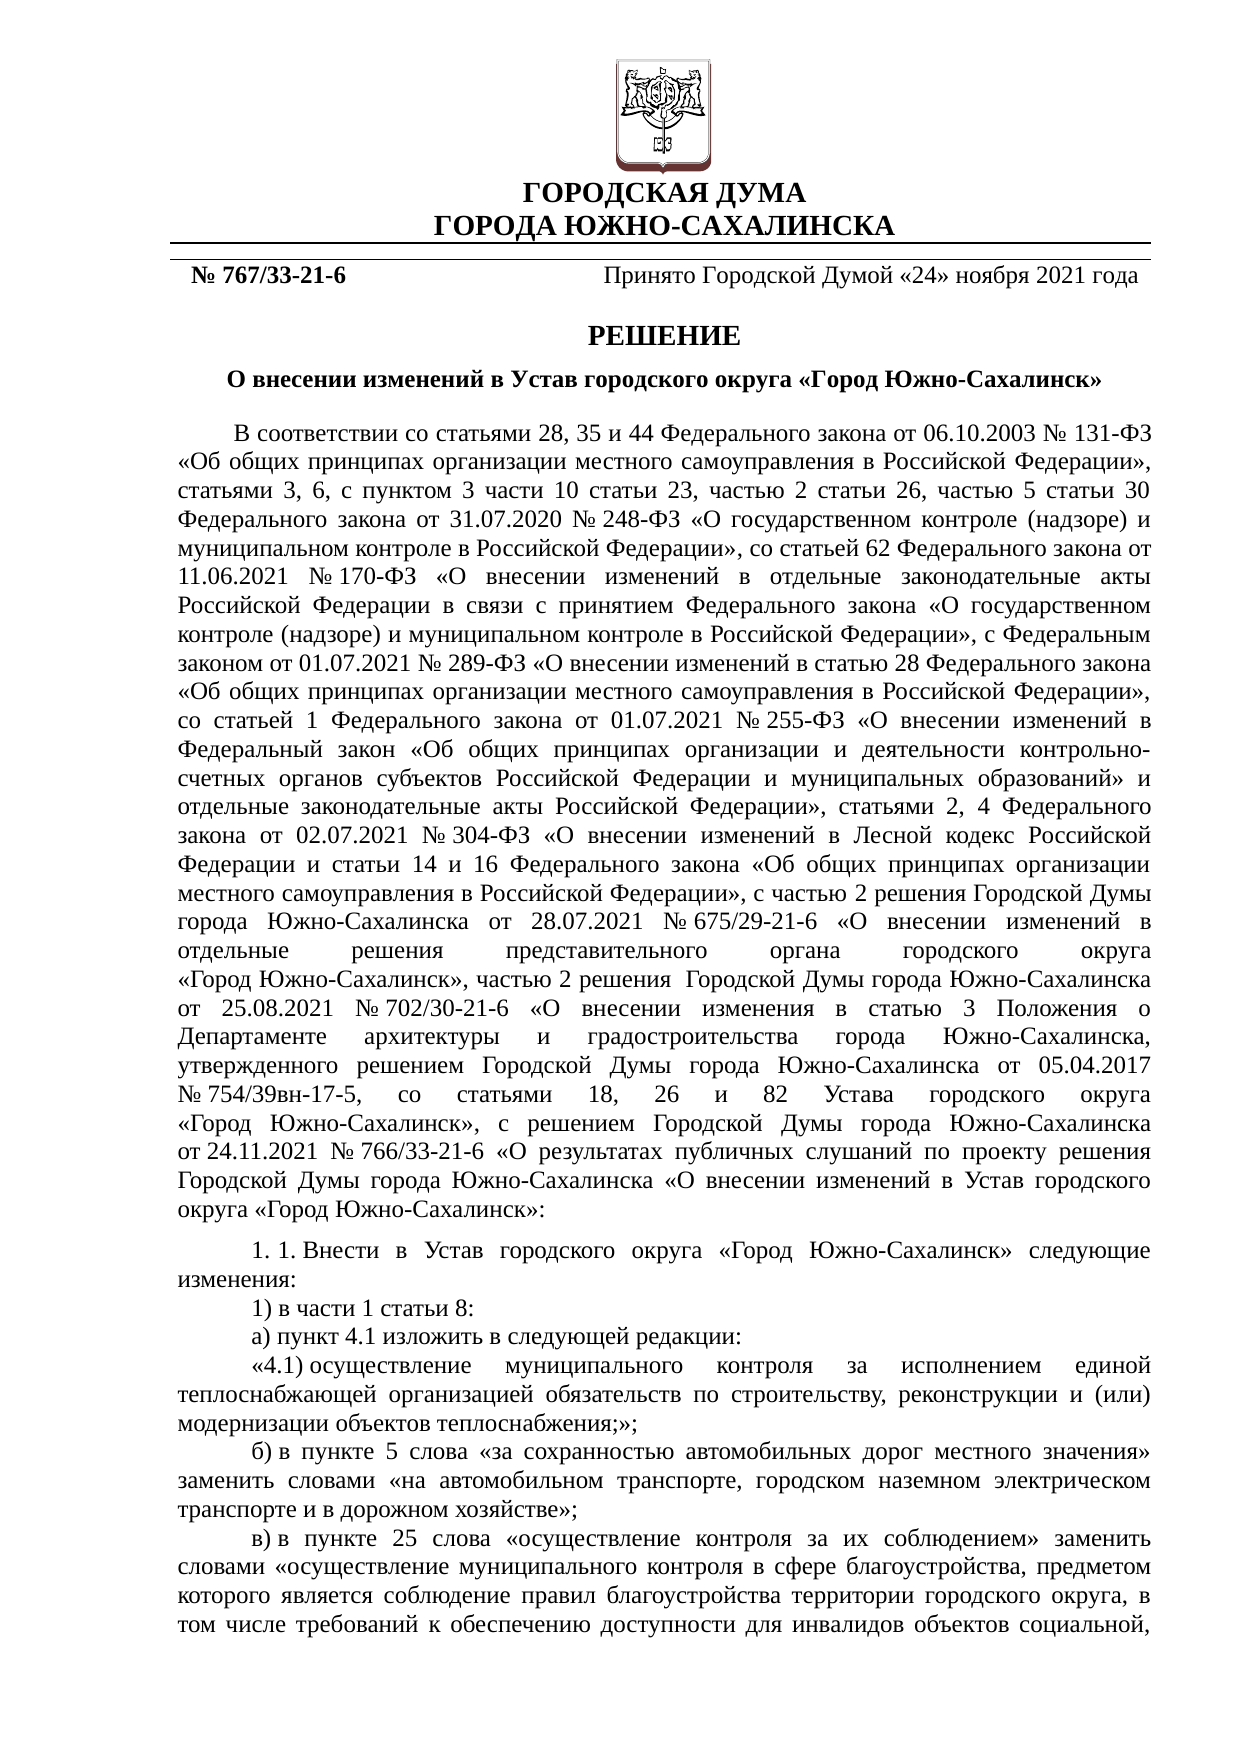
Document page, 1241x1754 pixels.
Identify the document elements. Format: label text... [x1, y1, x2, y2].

text в) в пункте 25 слова «осуществление контроля за их соблюдением» заменить словами «осуществление муниципального контроля в сфере благоустройства, предметом которого является соблюдение правил благоустройства территории городского округа, в том числе требований к обеспечению доступности для инвалидов объектов социальной, [177, 1523, 1152, 1638]
table_header [170, 244, 1151, 259]
text № 767/33-21-6 Принято Городской Думой «24» ноября 2021 года [177, 260, 1152, 288]
text 1. 1. Внести в Устав городского округа «Город Южно-Сахалинск» следующие изменения: [177, 1235, 1152, 1293]
text а) пункт 4.1 изложить в следующей редакции: [177, 1321, 1152, 1350]
text «4.1) осуществление муниципального контроля за исполнением единой теплоснабжающей организацией обязательств по строительству, реконструкции и (или) модернизации объектов теплоснабжения;»; [177, 1350, 1152, 1436]
text О внесении изменений в Устав городского округа «Город Южно-Сахалинск» [177, 364, 1152, 393]
text 1) в части 1 статьи 8: [177, 1293, 1152, 1321]
text РЕШЕНИЕ [177, 318, 1152, 351]
text городА южно-сахалинскА [177, 208, 1152, 242]
text б) в пункте 5 слова «за сохранностью автомобильных дорог местного значения» заменить словами «на автомобильном транспорте, городском наземном электрическом транспорте и в дорожном хозяйстве»; [177, 1436, 1152, 1523]
text ГОРОДСКАЯ ДУМА [177, 175, 1152, 208]
text В соответствии со статьями 28, 35 и 44 Федерального закона от 06.10.2003 № 131-ФЗ «Об общих принципах организации местного самоуправления в Российской Федерации», статьями 3, 6, с пунктом 3 части 10 статьи 23, частью 2 статьи 26, частью 5 статьи 30 Федерального закона от 31.07.2020 № 248-ФЗ «О государственном контроле (надзоре) и муниципальном контроле в Российской Федерации», со статьей 62 Федерального закона от 11.06.2021 № 170-ФЗ «О внесении изменений в отдельные законодательные акты Российской Федерации в связи с принятием Федерального закона «О государственном контроле (надзоре) и муниципальном контроле в Российской Федерации», с Федеральным законом от 01.07.2021 № 289-ФЗ «О внесении изменений в статью 28 Федерального закона «Об общих принципах организации местного самоуправления в Российской Федерации», со статьей 1 Федерального закона от 01.07.2021 № 255-ФЗ «О внесении изменений в Федеральный закон «Об общих принципах организации и деятельности контрольно-счетных органов субъектов Российской Федерации и муниципальных образований» и отдельные законодательные акты Российской Федерации», статьями 2, 4 Федерального закона от 02.07.2021 № 304-ФЗ «О внесении изменений в Лесной кодекс Российской Федерации и статьи 14 и 16 Федерального закона «Об общих принципах организации местного самоуправления в Российской Федерации», с частью 2 решения Городской Думы города Южно-Сахалинска от 28.07.2021 № 675/29-21-6 «О внесении изменений в отдельные решения представительного органа городского округа «Город Южно-Сахалинск», частью 2 решения Городской Думы города Южно-Сахалинска от 25.08.2021 № 702/30-21-6 «О внесении изменения в статью 3 Положения о Департаменте архитектуры и градостроительства города Южно-Сахалинска, утвержденного решением Городской Думы города Южно-Сахалинска от 05.04.2017 № 754/39вн-17-5, со статьями 18, 26 и 82 Устава городского округа «Город Южно-Сахалинск», с решением Городской Думы города Южно-Сахалинска от 24.11.2021 № 766/33-21-6 «О результатах публичных слушаний по проекту решения Городской Думы города Южно-Сахалинска «О внесении изменений в Устав городского округа «Город Южно-Сахалинск»: [177, 418, 1152, 1223]
